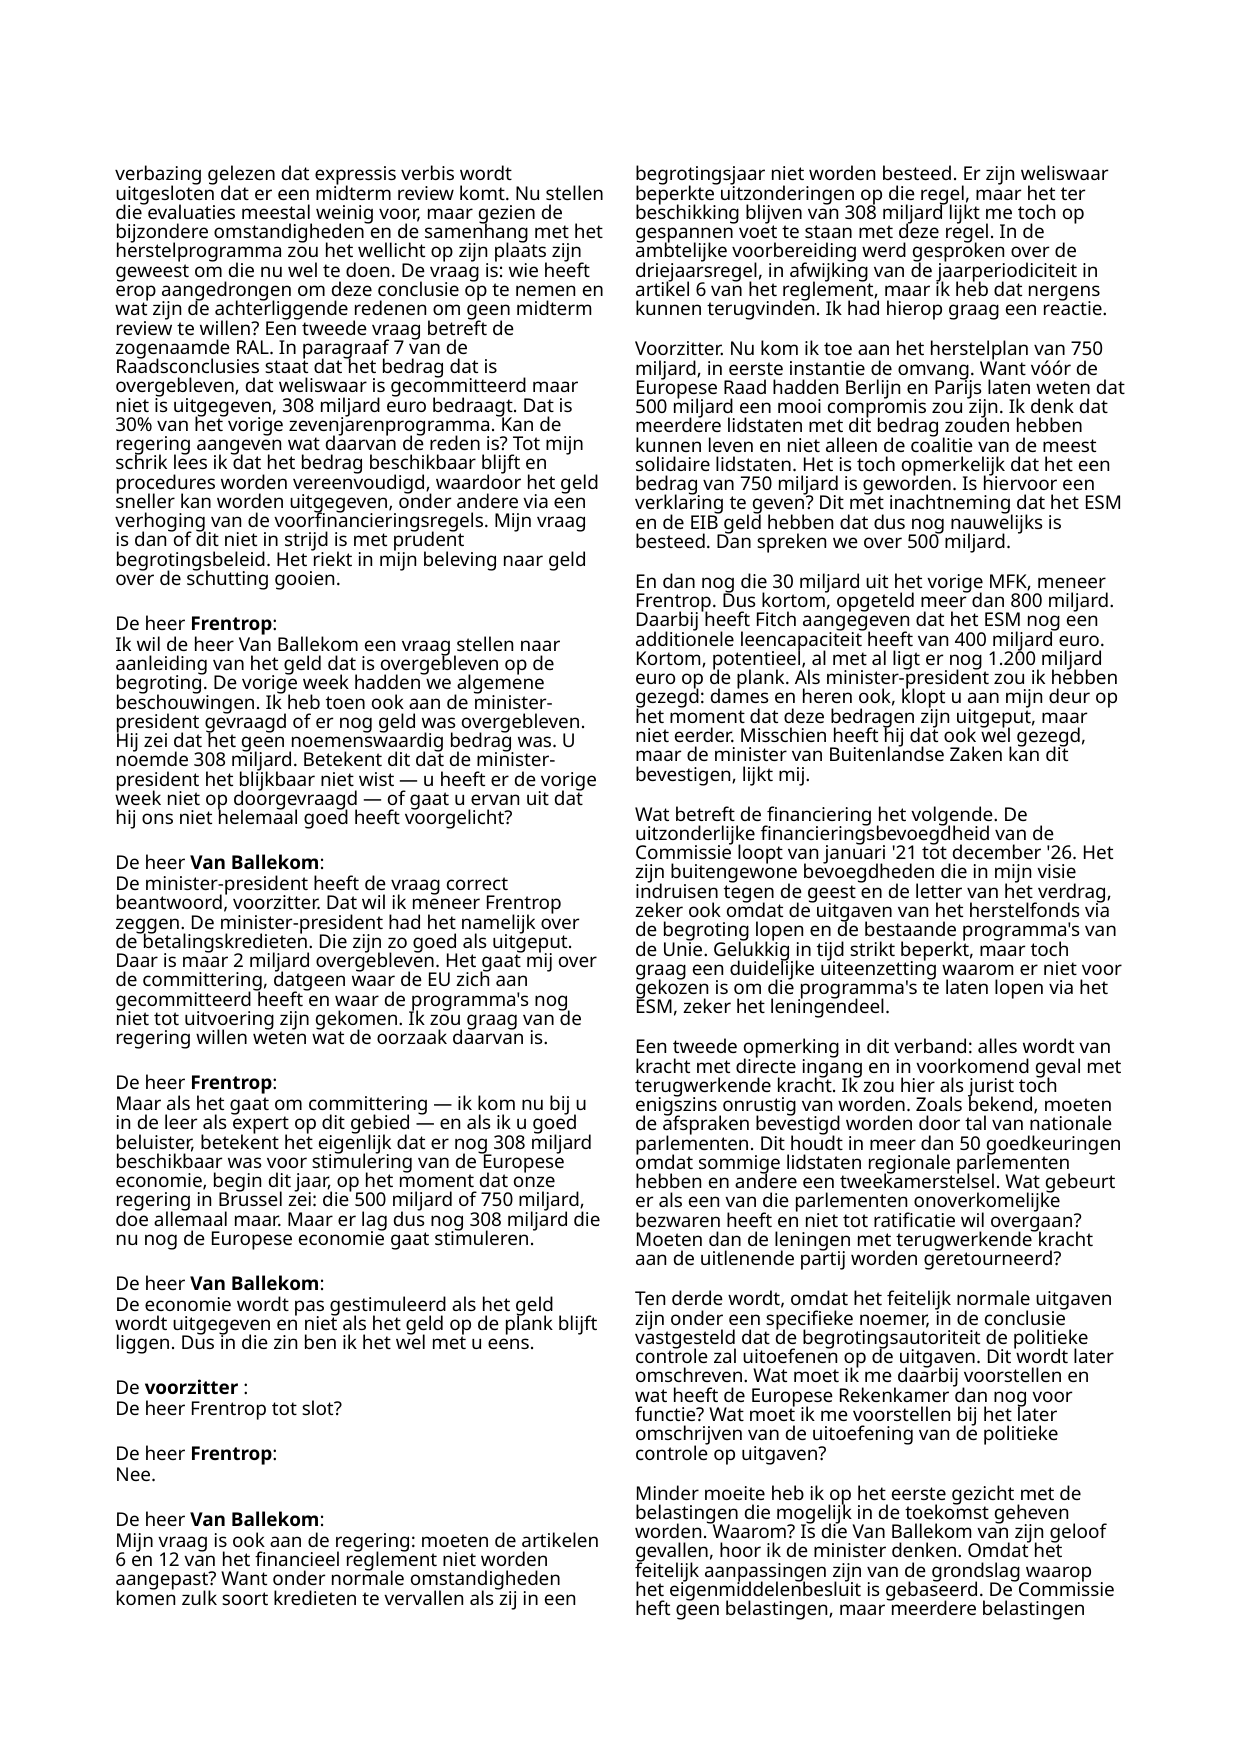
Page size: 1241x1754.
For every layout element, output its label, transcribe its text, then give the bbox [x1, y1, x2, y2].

text begrotingsjaar niet worden besteed. Er zijn weliswaar beperkte uitzonderingen op die regel, maar het ter beschikking blijven van 308 miljard lijkt me toch op gespannen voet te staan met deze regel. In de ambtelijke voorbereiding werd gesproken over de driejaarsregel, in afwijking van de jaarperiodiciteit in artikel 6 van het reglement, maar ik heb dat nergens kunnen terugvinden. Ik had hierop graag een reactie. [635, 165, 1125, 319]
text De voorzitter : [115, 1374, 605, 1400]
text Maar als het gaat om committering — ik kom nu bij u in de leer als expert op dit gebied — en als ik u goed beluister, betekent het eigenlijk dat er nog 308 miljard beschikbaar was voor stimulering van de Europese economie, begin dit jaar, op het moment dat onze regering in Brussel zei: die 500 miljard of 750 miljard, doe allemaal maar. Maar er lag dus nog 308 miljard die nu nog de Europese economie gaat stimuleren. [115, 1095, 605, 1249]
text Mijn vraag is ook aan de regering: moeten de artikelen 6 en 12 van het financieel reglement niet worden aangepast? Want onder normale omstandigheden komen zulk soort kredieten te vervallen als zij in een [115, 1532, 605, 1609]
text De minister-president heeft de vraag correct beantwoord, voorzitter. Dat wil ik meneer Frentrop zeggen. De minister-president had het namelijk over de betalingskredieten. Die zijn zo goed als uitgeput. Daar is maar 2 miljard overgebleven. Het gaat mij over de committering, datgeen waar de EU zich aan gecommitteerd heeft en waar de programma's nog niet tot uitvoering zijn gekomen. Ik zou graag van de regering willen weten wat de oorzaak daarvan is. [115, 875, 605, 1048]
text De heer Frentrop: [115, 1069, 605, 1095]
text De economie wordt pas gestimuleerd als het geld wordt uitgegeven en niet als het geld op de plank blijft liggen. Dus in die zin ben ik het wel met u eens. [115, 1296, 605, 1354]
text Een tweede opmerking in dit verband: alles wordt van kracht met directe ingang en in voorkomend geval met terugwerkende kracht. Ik zou hier als jurist toch enigszins onrustig van worden. Zoals bekend, moeten de afspraken bevestigd worden door tal van nationale parlementen. Dit houdt in meer dan 50 goedkeuringen omdat sommige lidstaten regionale parlementen hebben en andere een tweekamerstelsel. Wat gebeurt er als een van die parlementen onoverkomelijke bezwaren heeft en niet tot ratificatie wil overgaan? Moeten dan de leningen met terugwerkende kracht aan de uitlenende partij worden geretourneerd? [635, 1038, 1125, 1269]
text De heer Frentrop tot slot? [115, 1400, 605, 1419]
text De heer Frentrop: [115, 1440, 605, 1466]
text Voorzitter. Nu kom ik toe aan het herstelplan van 750 miljard, in eerste instantie de omvang. Want vóór de Europese Raad hadden Berlijn en Parijs laten weten dat 500 miljard een mooi compromis zou zijn. Ik denk dat meerdere lidstaten met dit bedrag zouden hebben kunnen leven en niet alleen de coalitie van de meest solidaire lidstaten. Het is toch opmerkelijk dat het een bedrag van 750 miljard is geworden. Is hiervoor een verklaring te geven? Dit met inachtneming dat het ESM en de EIB geld hebben dat dus nog nauwelijks is besteed. Dan spreken we over 500 miljard. [635, 340, 1125, 552]
text Ten derde wordt, omdat het feitelijk normale uitgaven zijn onder een specifieke noemer, in de conclusie vastgesteld dat de begrotingsautoriteit de politieke controle zal uitoefenen op de uitgaven. Dit wordt later omschreven. Wat moet ik me daarbij voorstellen en wat heeft de Europese Rekenkamer dan nog voor functie? Wat moet ik me voorstellen bij het later omschrijven van de uitoefening van de politieke controle op uitgaven? [635, 1290, 1125, 1464]
text Minder moeite heb ik op het eerste gezicht met de belastingen die mogelijk in de toekomst geheven worden. Waarom? Is die Van Ballekom van zijn geloof gevallen, hoor ik de minister denken. Omdat het feitelijk aanpassingen zijn van de grondslag waarop het eigenmiddelenbesluit is gebaseerd. De Commissie heft geen belastingen, maar meerdere belastingen [635, 1484, 1125, 1619]
text En dan nog die 30 miljard uit het vorige MFK, meneer Frentrop. Dus kortom, opgeteld meer dan 800 miljard. Daarbij heeft Fitch aangegeven dat het ESM nog een additionele leencapaciteit heeft van 400 miljard euro. Kortom, potentieel, al met al ligt er nog 1.200 miljard euro op de plank. Als minister-president zou ik hebben gezegd: dames en heren ook, klopt u aan mijn deur op het moment dat deze bedragen zijn uitgeput, maar niet eerder. Misschien heeft hij dat ook wel gezegd, maar de minister van Buitenlandse Zaken kan dit bevestigen, lijkt mij. [635, 573, 1125, 785]
text Ik wil de heer Van Ballekom een vraag stellen naar aanleiding van het geld dat is overgebleven op de begroting. De vorige week hadden we algemene beschouwingen. Ik heb toen ook aan de minister-president gevraagd of er nog geld was overgebleven. Hij zei dat het geen noemenswaardig bedrag was. U noemde 308 miljard. Betekent dit dat de minister-president het blijkbaar niet wist — u heeft er de vorige week niet op doorgevraagd — of gaat u ervan uit dat hij ons niet helemaal goed heeft voorgelicht? [115, 636, 605, 828]
text De heer Van Ballekom: [115, 1270, 605, 1296]
text De heer Frentrop: [115, 610, 605, 636]
text Nee. [115, 1466, 605, 1485]
text De heer Van Ballekom: [115, 1506, 605, 1532]
text verbazing gelezen dat expressis verbis wordt uitgesloten dat er een midterm review komt. Nu stellen die evaluaties meestal weinig voor, maar gezien de bijzondere omstandigheden en de samenhang met het herstelprogramma zou het wellicht op zijn plaats zijn geweest om die nu wel te doen. De vraag is: wie heeft erop aangedrongen om deze conclusie op te nemen en wat zijn de achterliggende redenen om geen midterm review te willen? Een tweede vraag betreft de zogenaamde RAL. In paragraaf 7 van de Raadsconclusies staat dat het bedrag dat is overgebleven, dat weliswaar is gecommitteerd maar niet is uitgegeven, 308 miljard euro bedraagt. Dat is 30% van het vorige zevenjarenprogramma. Kan de regering aangeven wat daarvan de reden is? Tot mijn schrik lees ik dat het bedrag beschikbaar blijft en procedures worden vereenvoudigd, waardoor het geld sneller kan worden uitgegeven, onder andere via een verhoging van de voorfinancieringsregels. Mijn vraag is dan of dit niet in strijd is met prudent begrotingsbeleid. Het riekt in mijn beleving naar geld over de schutting gooien. [115, 165, 605, 589]
text De heer Van Ballekom: [115, 849, 605, 875]
text Wat betreft de financiering het volgende. De uitzonderlijke financieringsbevoegdheid van de Commissie loopt van januari '21 tot december '26. Het zijn buitengewone bevoegdheden die in mijn visie indruisen tegen de geest en de letter van het verdrag, zeker ook omdat de uitgaven van het herstelfonds via de begroting lopen en de bestaande programma's van de Unie. Gelukkig in tijd strikt beperkt, maar toch graag een duidelijke uiteenzetting waarom er niet voor gekozen is om die programma's te laten lopen via het ESM, zeker het leningendeel. [635, 806, 1125, 1018]
